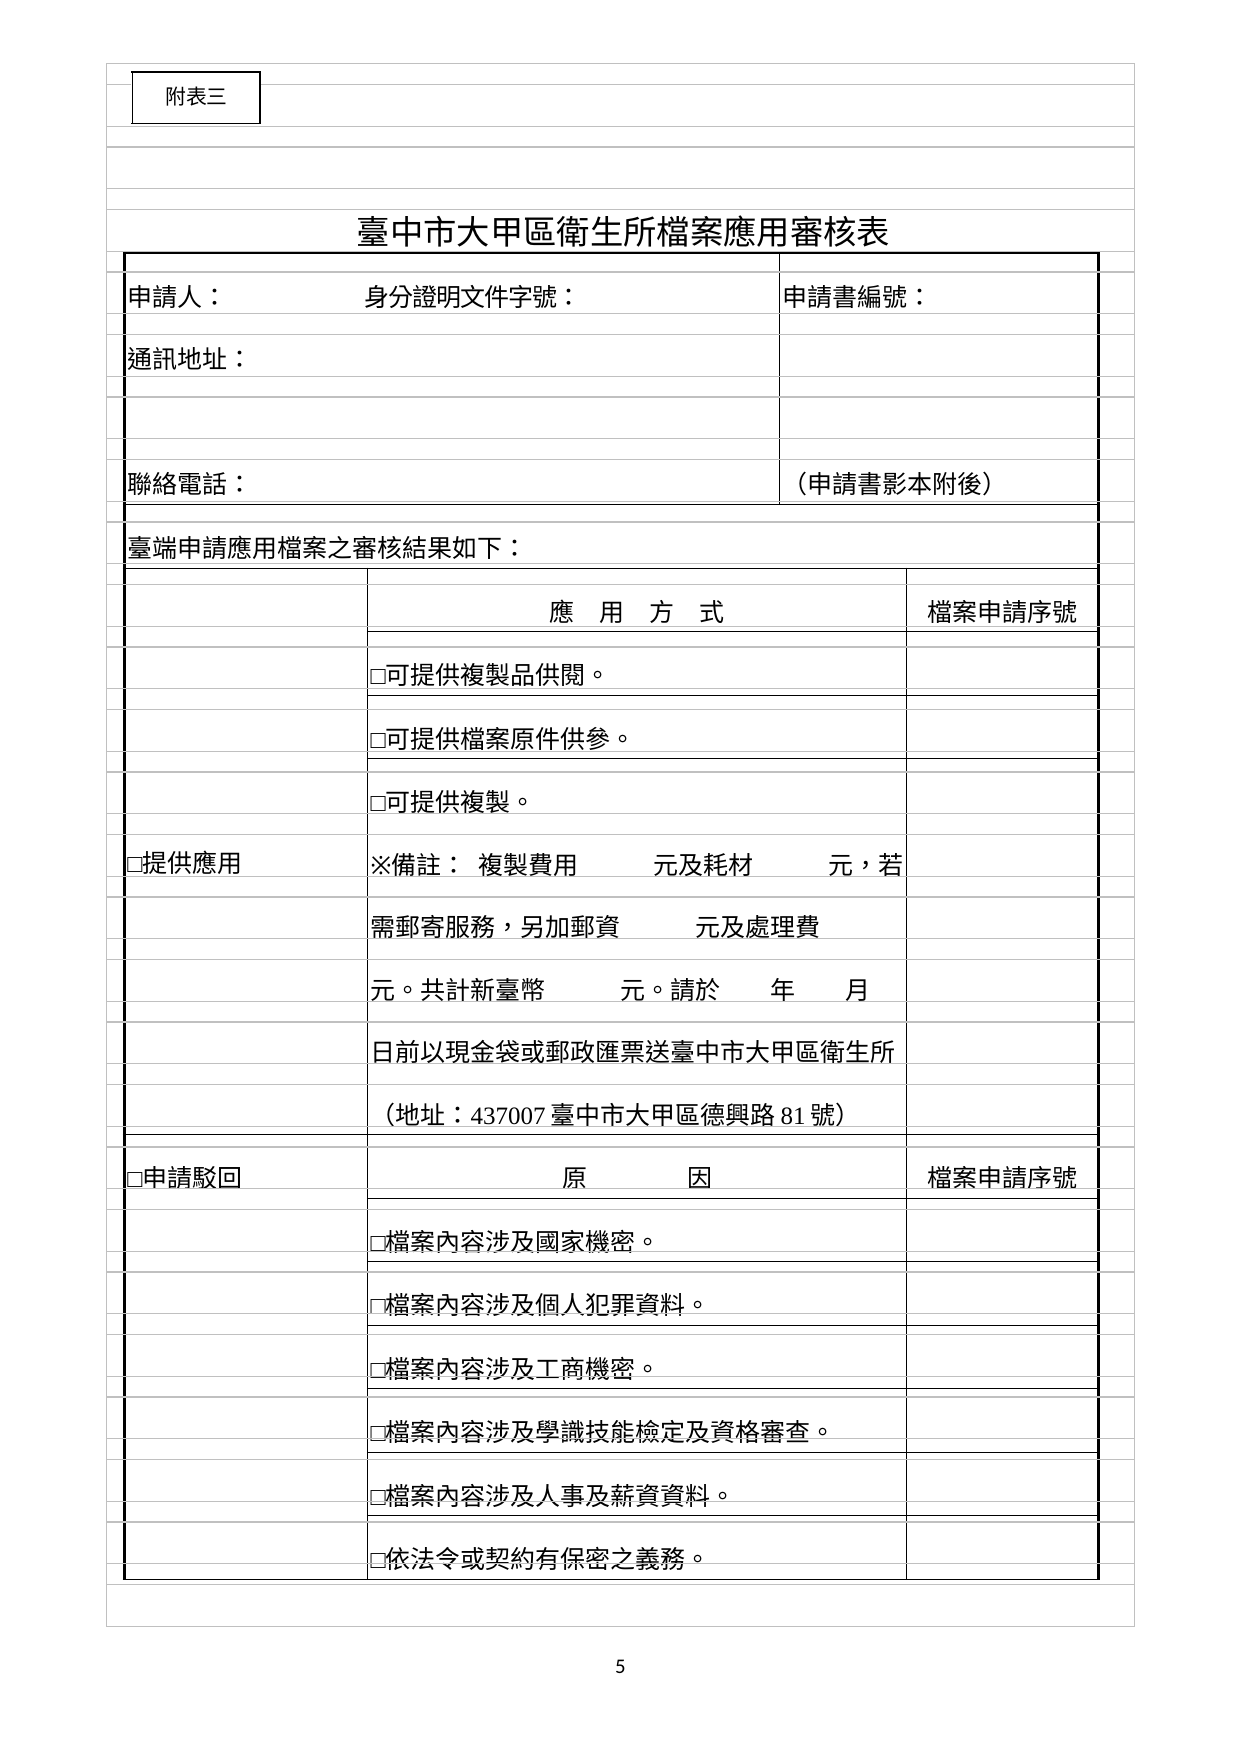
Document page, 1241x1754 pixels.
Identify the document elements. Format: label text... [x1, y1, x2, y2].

table_cell 日前以現金袋或郵政匯票送臺中市大甲區衛生所 [368, 1023, 906, 1063]
table_cell □依法令或契約有保密之義務。 [368, 1523, 906, 1563]
table_cell [126, 1460, 367, 1501]
table_cell [126, 1314, 367, 1334]
table_header [780, 254, 1097, 271]
table_cell □檔案內容涉及個人犯罪資料。 [368, 1262, 906, 1271]
table_cell [907, 1502, 1097, 1515]
table_cell [126, 1273, 367, 1313]
table_cell [907, 1523, 1097, 1563]
table_cell □檔案內容涉及工商機密。 [368, 1335, 906, 1376]
table_cell □可提供檔案原件供參。 [368, 710, 906, 751]
table_cell [907, 1273, 1097, 1313]
table_cell [907, 814, 1097, 834]
table_cell [368, 1127, 906, 1134]
table_cell [126, 1439, 367, 1459]
table_cell □可提供複製。 [368, 773, 906, 813]
table_cell [907, 1453, 1097, 1459]
table_cell [368, 569, 906, 584]
table_header 聯絡電話： [126, 460, 779, 501]
table_cell [907, 569, 1097, 584]
table_cell [126, 752, 367, 771]
table_cell [126, 710, 367, 751]
table_cell □檔案內容涉及工商機密。 [368, 1326, 906, 1334]
table_cell [126, 1398, 367, 1438]
table_cell ※備註： 複製費用 元及耗材 元，若 [368, 835, 906, 876]
text [107, 189, 1134, 209]
table_header [126, 377, 779, 396]
table_cell [126, 814, 367, 834]
table_cell [907, 835, 1097, 876]
table_cell [126, 1502, 367, 1521]
table_cell □檔案內容涉及學識技能檢定及資格審查。 [368, 1389, 906, 1396]
table_cell 需郵寄服務，另加郵資 元及處理費 [368, 898, 906, 938]
table_cell [907, 898, 1097, 938]
table_cell [126, 505, 1097, 521]
table_header [780, 377, 1097, 396]
table_cell 檔案申請序號 [907, 585, 1097, 626]
table_header [126, 398, 779, 438]
table_cell [907, 1377, 1097, 1388]
table_cell [368, 752, 906, 758]
table_cell [126, 569, 367, 584]
table_cell [907, 1398, 1097, 1438]
table_cell [907, 1023, 1097, 1063]
table_cell [907, 648, 1097, 688]
table_cell [368, 689, 906, 694]
table_cell 元。共計新臺幣 元。請於 年 月 [368, 960, 906, 1001]
table_cell [368, 877, 906, 896]
table_cell [126, 1377, 367, 1396]
table_header [126, 254, 779, 271]
table_cell [368, 696, 906, 709]
table_cell □檔案內容涉及工商機密。 [368, 1377, 906, 1388]
table_cell [907, 1189, 1097, 1198]
table_cell [126, 1002, 367, 1021]
table_cell □檔案內容涉及學識技能檢定及資格審查。 [368, 1398, 906, 1438]
table_cell [368, 1135, 906, 1146]
table_cell □檔案內容涉及個人犯罪資料。 [368, 1273, 906, 1313]
table_cell [907, 752, 1097, 758]
table_cell [368, 632, 906, 646]
table_cell [907, 1085, 1097, 1126]
table_header [126, 314, 779, 334]
table_cell [907, 710, 1097, 751]
table_cell [126, 939, 367, 959]
table_cell [126, 1252, 367, 1271]
table_cell [126, 1064, 367, 1084]
table_cell [907, 1127, 1097, 1134]
table_cell □申請駁回 [126, 1148, 367, 1188]
table_header [780, 439, 1097, 459]
table_cell [126, 627, 367, 646]
table_cell [126, 960, 367, 1001]
table_cell [368, 627, 906, 631]
table_cell [907, 632, 1097, 646]
table_cell □檔案內容涉及人事及薪資資料。 [368, 1460, 906, 1501]
table_cell [907, 696, 1097, 709]
table_cell [368, 1064, 906, 1084]
table_cell [907, 1460, 1097, 1501]
table_cell [368, 939, 906, 959]
table_cell [907, 773, 1097, 813]
table_cell [126, 1523, 367, 1563]
table_cell [907, 627, 1097, 631]
table_cell [907, 759, 1097, 771]
table_cell [368, 1189, 906, 1198]
table_header [126, 439, 779, 459]
table_cell [907, 960, 1097, 1001]
table_cell □提供應用 [126, 835, 367, 876]
table_header （申請書影本附後） [780, 460, 1097, 501]
table_cell [368, 814, 906, 834]
table_cell [368, 1002, 906, 1021]
table_cell [907, 1516, 1097, 1521]
table_cell □依法令或契約有保密之義務。 [368, 1564, 906, 1579]
table_cell [126, 1085, 367, 1126]
table_cell [126, 1023, 367, 1063]
table_cell 檔案申請序號 [907, 1148, 1097, 1188]
table_cell [907, 1252, 1097, 1261]
table_cell [126, 1210, 367, 1251]
table_cell [126, 1189, 367, 1209]
table_cell □依法令或契約有保密之義務。 [368, 1516, 906, 1521]
table_cell [907, 1439, 1097, 1452]
table_cell [907, 1335, 1097, 1376]
table_header 申請書編號： [780, 273, 1097, 313]
table_cell [907, 689, 1097, 694]
text 臺中市大甲區衛生所檔案應用審核表 [107, 210, 1134, 251]
table_cell [907, 877, 1097, 896]
table_cell [907, 1064, 1097, 1084]
table_cell [126, 1335, 367, 1376]
table_cell [126, 648, 367, 688]
table_cell □檔案內容涉及個人犯罪資料。 [368, 1314, 906, 1325]
table_cell [126, 1564, 367, 1579]
table_header [780, 314, 1097, 334]
text 附表三 [148, 80, 244, 110]
table_cell [907, 1262, 1097, 1271]
table_cell [126, 1135, 367, 1146]
table_cell [126, 877, 367, 896]
table_cell [126, 585, 367, 626]
table_cell [368, 759, 906, 771]
table_cell □可提供複製品供閱。 [368, 648, 906, 688]
table_cell [126, 1127, 367, 1134]
table_header [780, 398, 1097, 438]
table_cell [907, 1210, 1097, 1251]
table_cell 應 用 方 式 [368, 585, 906, 626]
table_cell □檔案內容涉及人事及薪資資料。 [368, 1453, 906, 1459]
table_cell □檔案內容涉及國家機密。 [368, 1210, 906, 1251]
table_cell （地址：437007臺中市大甲區德興路81號） [368, 1085, 906, 1126]
table_cell □檔案內容涉及人事及薪資資料。 [368, 1502, 906, 1515]
table_cell 原 因 [368, 1148, 906, 1188]
table_cell [126, 689, 367, 709]
table_cell □檔案內容涉及學識技能檢定及資格審查。 [368, 1439, 906, 1452]
table_cell [907, 939, 1097, 959]
table_cell [907, 1326, 1097, 1334]
table_cell 臺端申請應用檔案之審核結果如下： [126, 523, 1097, 563]
table_cell [126, 773, 367, 813]
table_cell [907, 1002, 1097, 1021]
table_header [780, 335, 1097, 376]
table_cell [907, 1389, 1097, 1396]
table_cell [907, 1199, 1097, 1209]
table_header 通訊地址： [126, 335, 779, 376]
table_cell [368, 1199, 906, 1209]
table_cell [907, 1314, 1097, 1325]
table_header 申請人： 身分證明文件字號： [126, 273, 779, 313]
table_cell [368, 1252, 906, 1261]
table_cell [126, 898, 367, 938]
table_cell [907, 1564, 1097, 1579]
table_cell [907, 1135, 1097, 1146]
